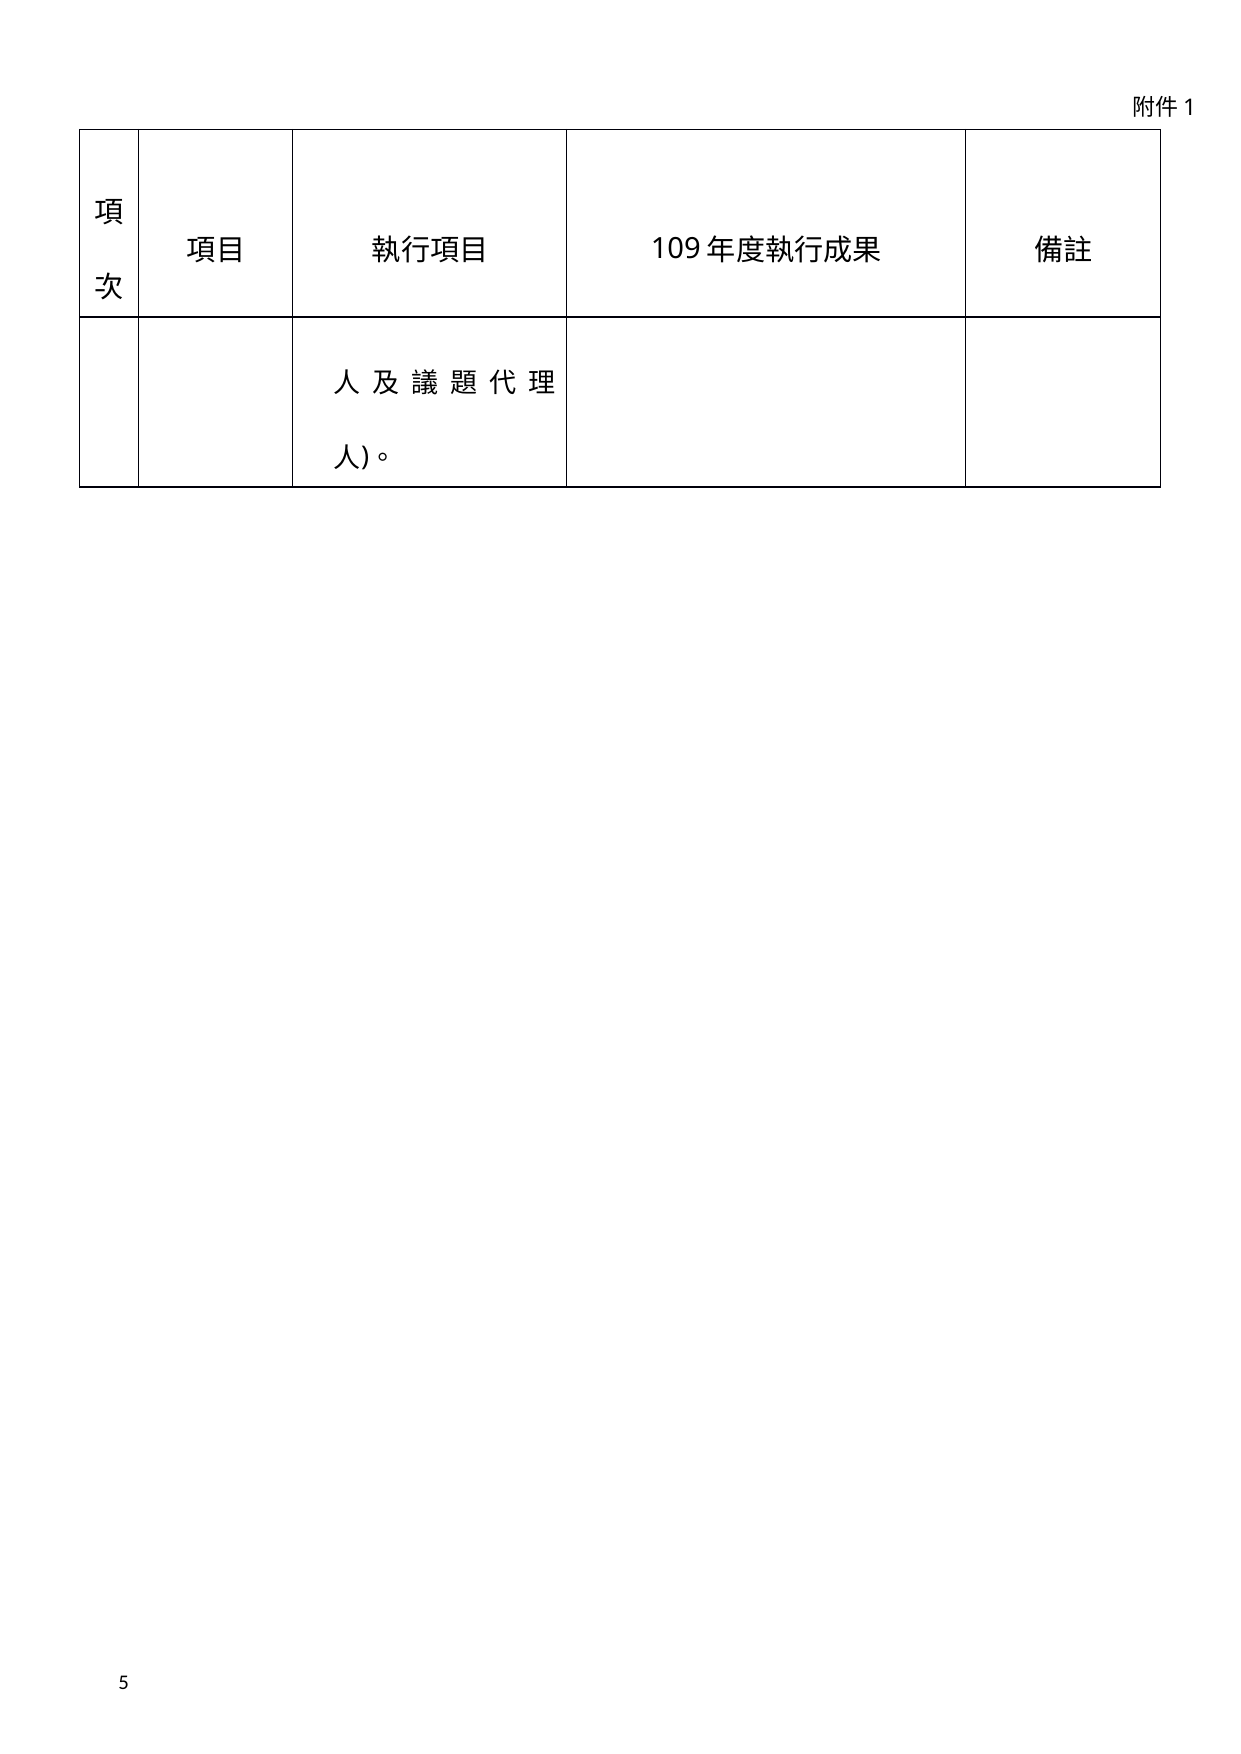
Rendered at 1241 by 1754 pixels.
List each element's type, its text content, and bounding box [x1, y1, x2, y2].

table_cell [80, 318, 138, 486]
table_header 項次 [80, 130, 138, 316]
table_cell 人及議題代理人)。 [293, 318, 566, 486]
table_cell [139, 318, 292, 486]
table_cell [567, 318, 965, 486]
table_header 執行項目 [293, 130, 566, 316]
table_header 109年度執行成果 [567, 130, 965, 316]
table_header 備註 [966, 130, 1160, 316]
table_cell [966, 318, 1160, 486]
table_header 項目 [139, 130, 292, 316]
